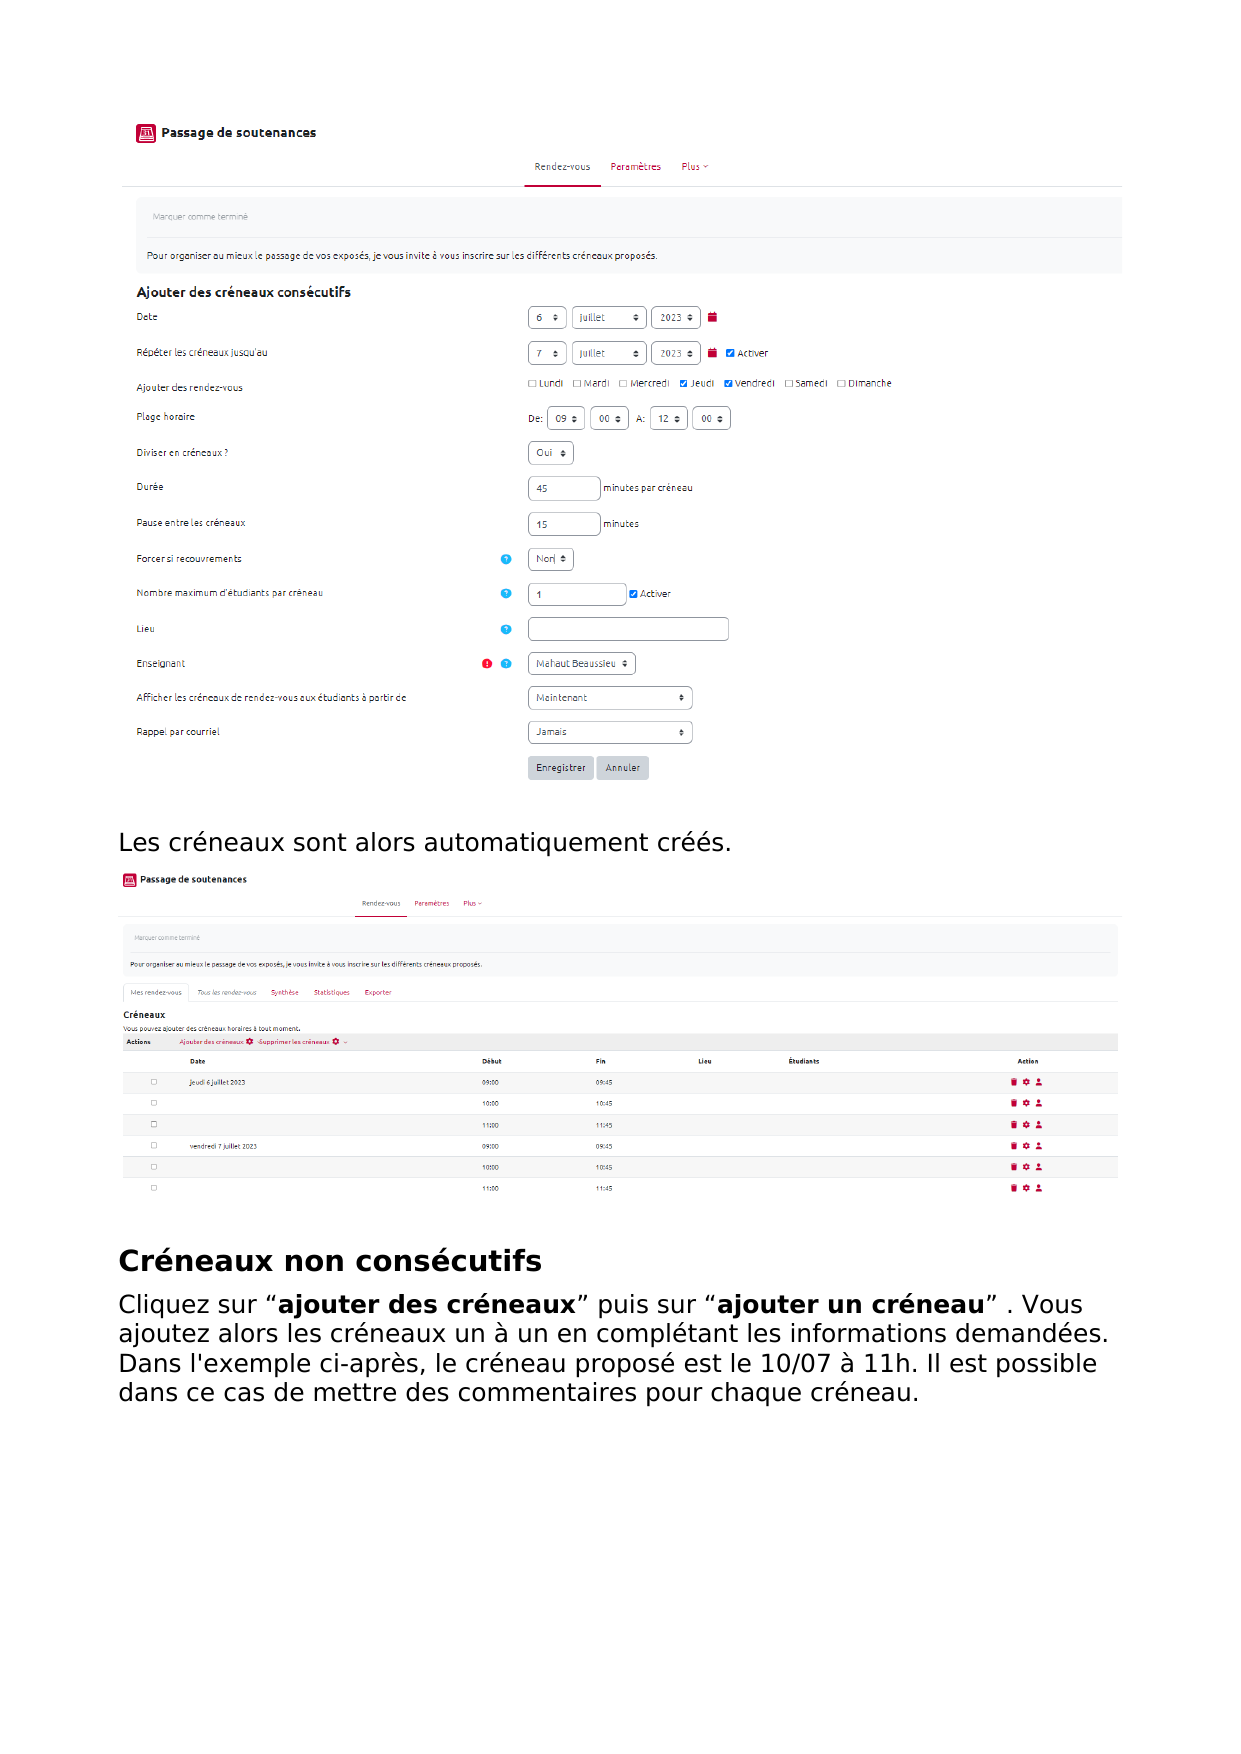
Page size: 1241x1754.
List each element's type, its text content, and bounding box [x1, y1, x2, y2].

text Cliquez sur “ajouter des créneaux” puis sur “ajouter un créneau” . Vous ajoutez alors les créneaux un à un en complétant les informations demandées. Dans l'exemple ci-après, le créneau proposé est le 10/07 à 11h. Il est possible dans ce cas de mettre des commentaires pour chaque créneau. [118, 1291, 1122, 1407]
subtitle Créneaux non consécutifs [118, 1244, 1122, 1278]
picture [118, 870, 1123, 1207]
text Les créneaux sont alors automatiquement créés. [118, 828, 1122, 857]
picture [118, 118, 1123, 787]
